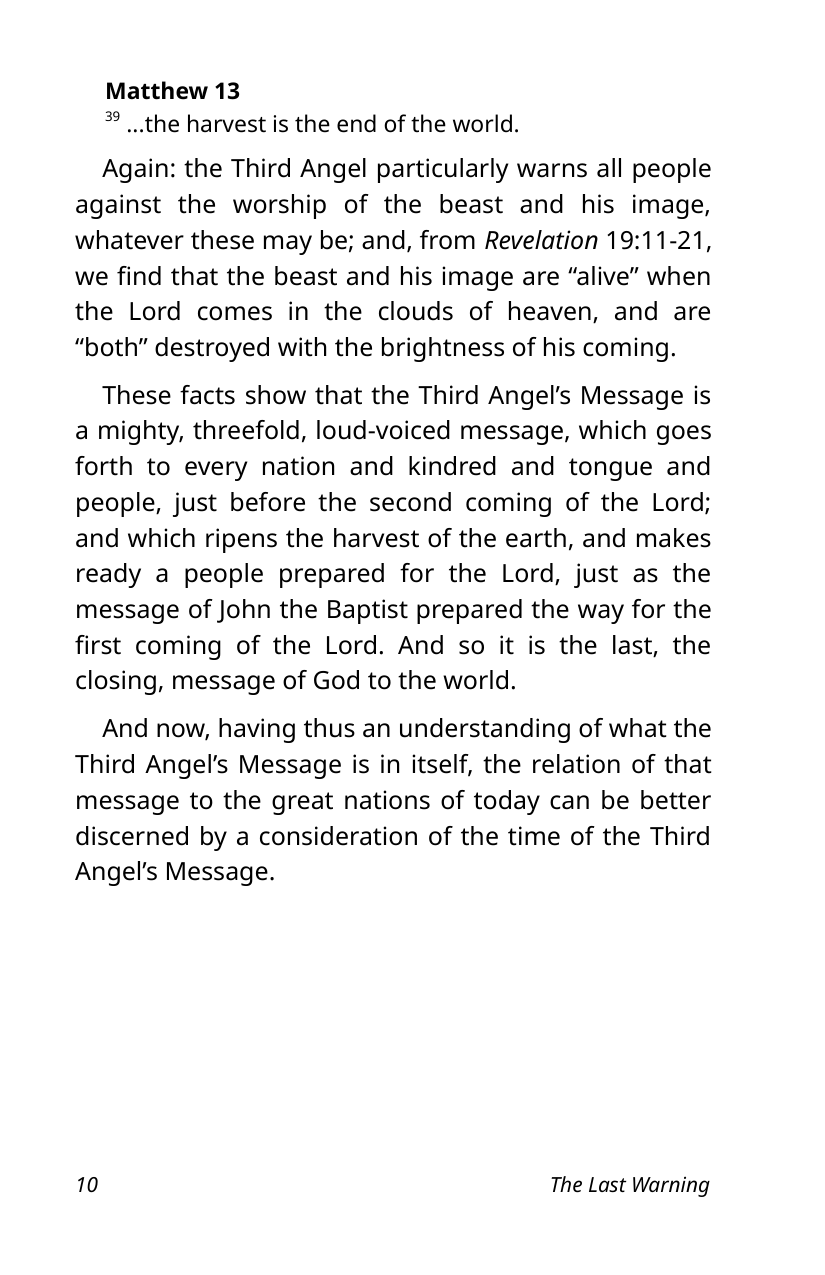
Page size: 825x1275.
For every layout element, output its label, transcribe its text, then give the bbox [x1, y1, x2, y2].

text Matthew 13 [105, 75, 712, 106]
text And now, having thus an understanding of what the Third Angel’s Message is in itself, the relation of that message to the great nations of today can be better discerned by a consideration of the time of the Third Angel’s Message. [75, 711, 712, 888]
text These facts show that the Third Angel’s Message is a mighty, threefold, loud-voiced message, which goes forth to every nation and kindred and tongue and people, just before the second coming of the Lord; and which ripens the harvest of the earth, and makes ready a people prepared for the Lord, just as the message of John the Baptist prepared the way for the first coming of the Lord. And so it is the last, the closing, message of God to the world. [75, 377, 712, 697]
text Again: the Third Angel particularly warns all people against the worship of the beast and his image, whatever these may be; and, from Revelation 19:11-21, we find that the beast and his image are “alive” when the Lord comes in the clouds of heaven, and are “both” destroyed with the brightness of his coming. [75, 151, 712, 364]
text 39 ...the harvest is the end of the world. [105, 108, 682, 139]
